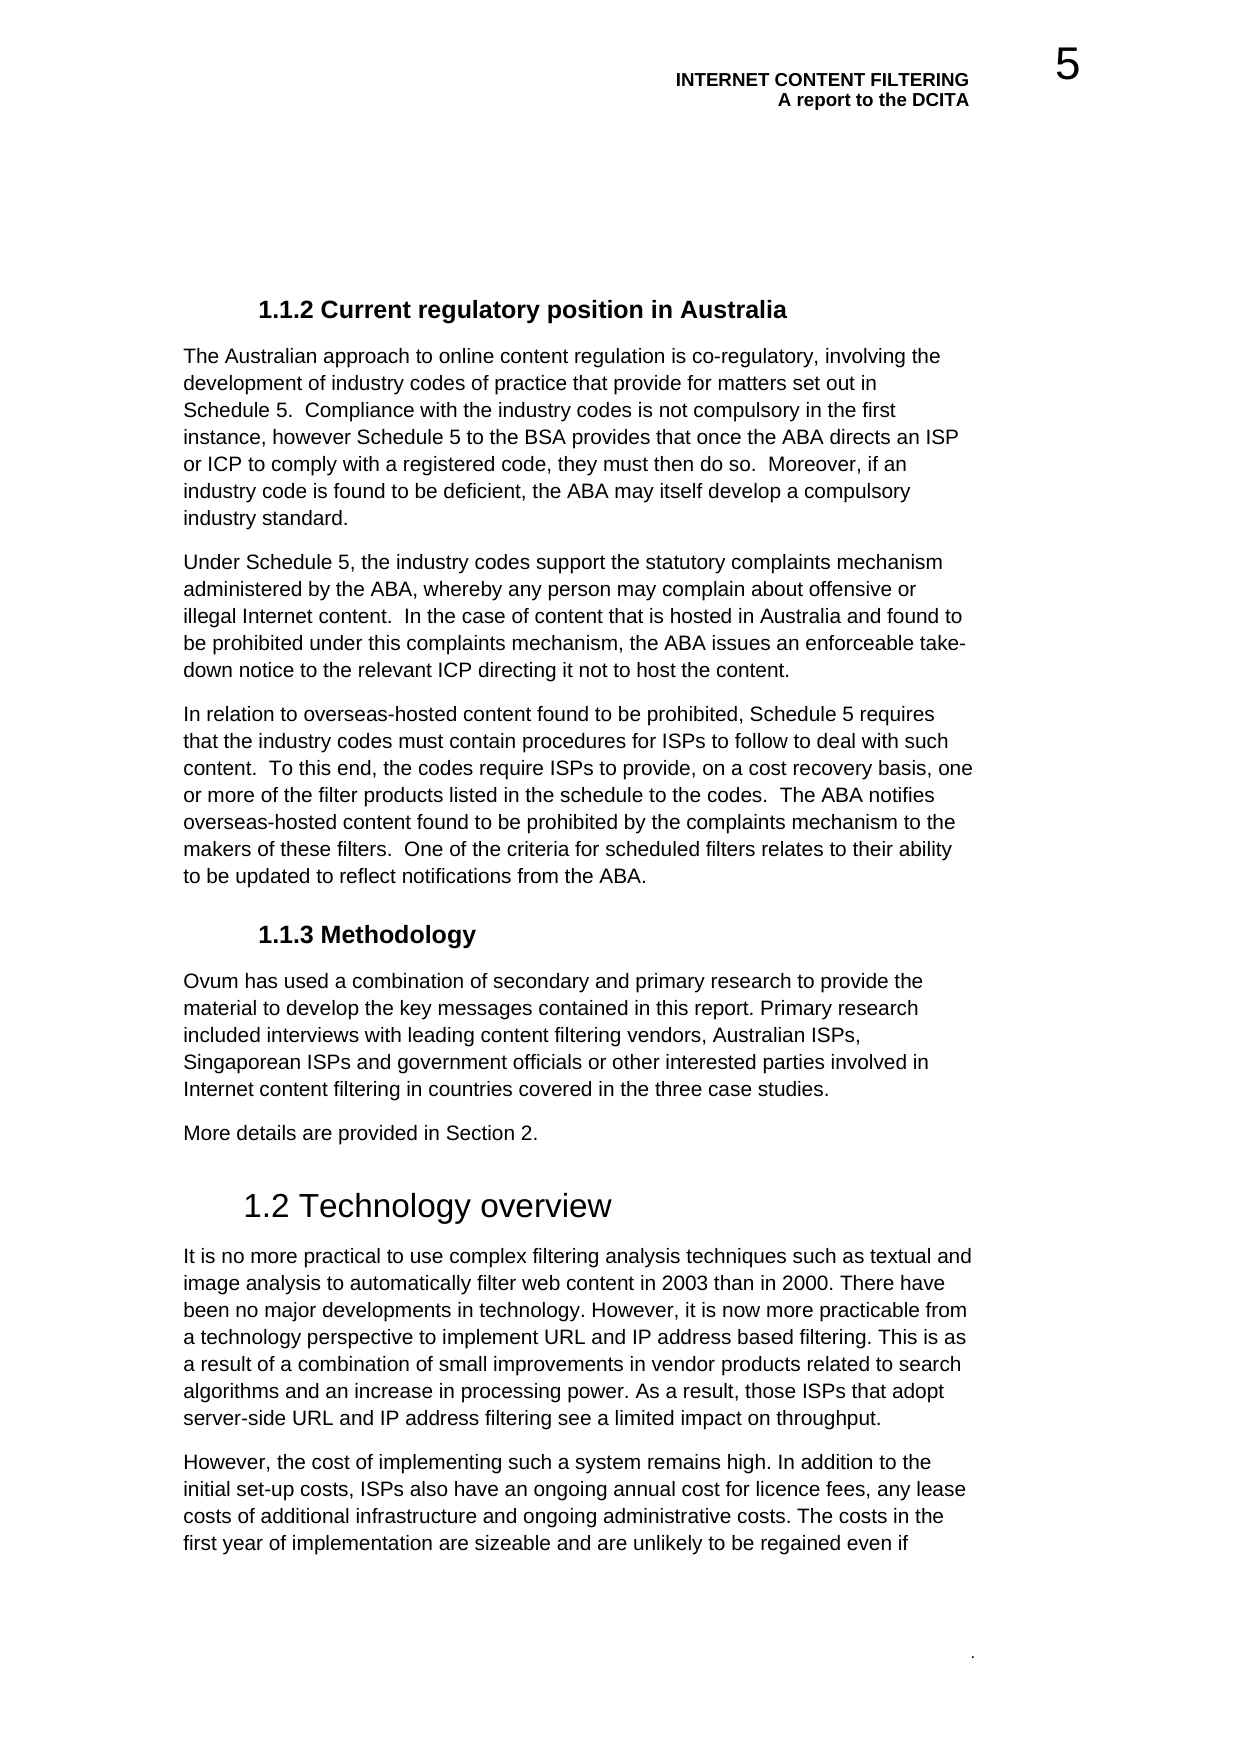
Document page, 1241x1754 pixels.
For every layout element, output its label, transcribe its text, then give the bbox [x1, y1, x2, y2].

text Under Schedule 5, the industry codes support the statutory complaints mechanism administered by the ABA, whereby any person may complain about offensive or illegal Internet content. In the case of content that is hosted in Australia and found to be prohibited under this complaints mechanism, the ABA issues an enforceable take-down notice to the relevant ICP directing it not to host the content. [183, 548, 975, 683]
text More details are provided in Section 2. [183, 1118, 975, 1146]
text It is no more practical to use complex filtering analysis techniques such as textual and image analysis to automatically filter web content in 2003 than in 2000. There have been no major developments in technology. However, it is now more practicable from a technology perspective to implement URL and IP address based filtering. This is as a result of a combination of small improvements in vendor products related to search algorithms and an increase in processing power. As a result, those ISPs that adopt server-side URL and IP address filtering see a limited impact on throughput. [183, 1241, 975, 1431]
text Ovum has used a combination of secondary and primary research to provide the material to develop the key messages contained in this report. Primary research included interviews with leading content filtering vendors, Australian ISPs, Singaporean ISPs and government officials or other interested parties involved in Internet content filtering in countries covered in the three case studies. [183, 966, 975, 1102]
text However, the cost of implementing such a system remains high. In addition to the initial set-up costs, ISPs also have an ongoing annual cost for licence fees, any lease costs of additional infrastructure and ongoing administrative costs. The costs in the first year of implementation are sizeable and are unlikely to be regained even if [183, 1448, 975, 1556]
text In relation to overseas-hosted content found to be prohibited, Schedule 5 requires that the industry codes must contain procedures for ISPs to follow to deal with such content. To this end, the codes require ISPs to provide, on a cost recovery basis, one or more of the filter products listed in the schedule to the codes. The ABA notifies overseas-hosted content found to be prohibited by the complaints mechanism to the makers of these filters. One of the criteria for scheduled filters relates to their ability to be updated to reflect notifications from the ABA. [183, 700, 975, 889]
subtitle 1.2 Technology overview [183, 1187, 975, 1225]
subtitle 1.1.3 Methodology [183, 921, 975, 950]
subtitle 1.1.2 Current regulatory position in Australia [183, 296, 975, 325]
text The Australian approach to online content regulation is co-regulatory, involving the development of industry codes of practice that provide for matters set out in Schedule 5. Compliance with the industry codes is not compulsory in the first instance, however Schedule 5 to the BSA provides that once the ABA directs an ISP or ICP to comply with a registered code, they must then do so. Moreover, if an industry code is found to be deficient, the ABA may itself develop a compulsory industry standard. [183, 341, 975, 531]
